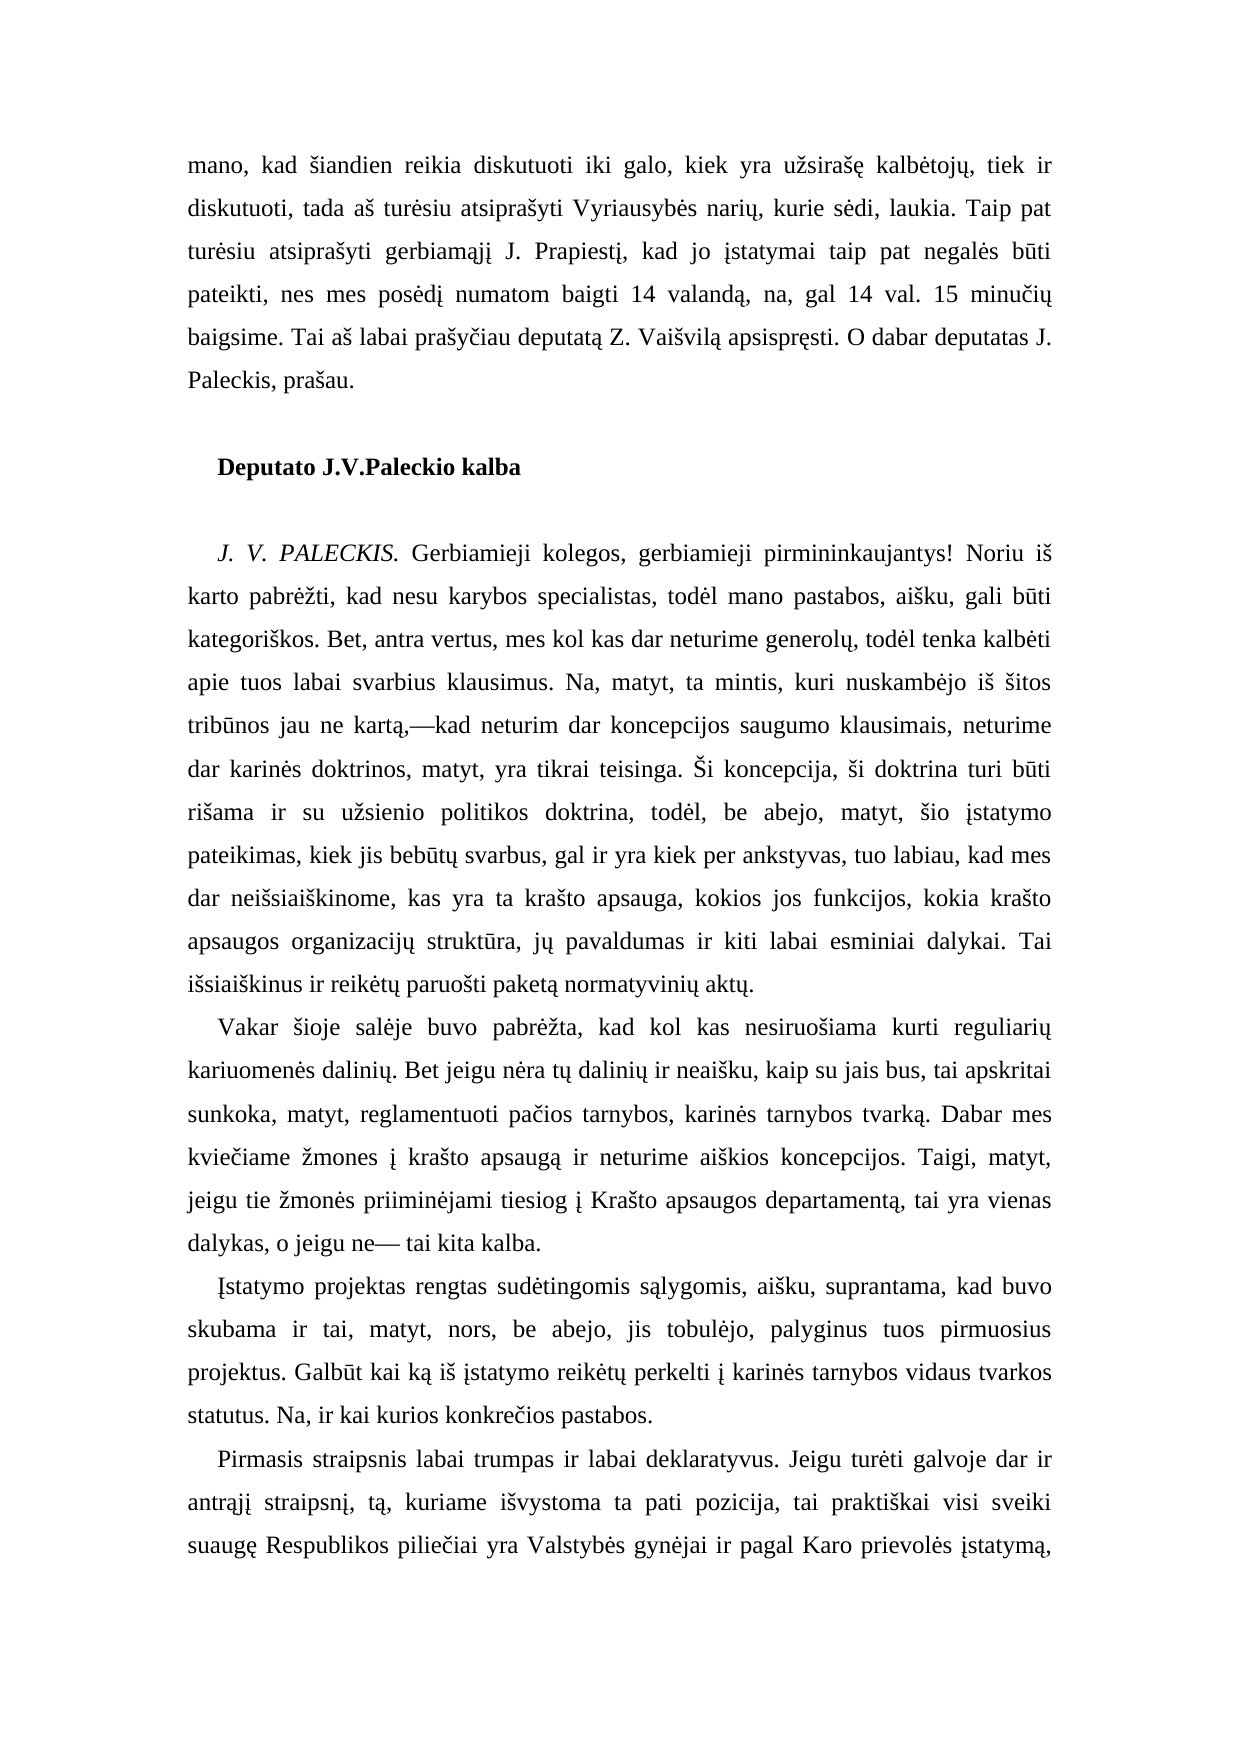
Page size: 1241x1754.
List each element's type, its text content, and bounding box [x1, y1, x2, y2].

text Deputato J.V.Paleckio kalba [187, 452, 1053, 481]
text mano, kad šiandien reikia diskutuoti iki galo, kiek yra užsirašę kalbėtojų, tiek ir diskutuoti, tada aš turėsiu atsiprašyti Vyriausybės narių, kurie sėdi, laukia. Taip pat turėsiu atsiprašyti gerbiamąjį J. Prapiestį, kad jo įstatymai taip pat negalės būti pateikti, nes mes posėdį numatom baigti 14 valandą, na, gal 14 val. 15 minučių baigsime. Tai aš labai prašyčiau deputatą Z. Vaišvilą apsispręsti. O dabar deputatas J. Paleckis, prašau. [187, 150, 1053, 394]
text J. V. PALECKIS. Gerbiamieji kolegos, gerbiamieji pirmininkaujantys! Noriu iš karto pabrėžti, kad nesu karybos specialistas, todėl mano pastabos, aišku, gali būti kategoriškos. Bet, antra vertus, mes kol kas dar neturime generolų, todėl tenka kalbėti apie tuos labai svarbius klausimus. Na, matyt, ta mintis, kuri nuskambėjo iš šitos tribūnos jau ne kartą,—kad neturim dar koncepcijos saugumo klausimais, neturime dar karinės doktrinos, matyt, yra tikrai teisinga. Ši koncepcija, ši doktrina turi būti rišama ir su užsienio politikos doktrina, todėl, be abejo, matyt, šio įstatymo pateikimas, kiek jis bebūtų svarbus, gal ir yra kiek per ankstyvas, tuo labiau, kad mes dar neišsiaiškinome, kas yra ta krašto apsauga, kokios jos funkcijos, kokia krašto apsaugos organizacijų struktūra, jų pavaldumas ir kiti labai esminiai dalykai. Tai išsiaiškinus ir reikėtų paruošti paketą normatyvinių aktų. [187, 538, 1053, 998]
text Pirmasis straipsnis labai trumpas ir labai deklaratyvus. Jeigu turėti galvoje dar ir antrąjį straipsnį, tą, kuriame išvystoma ta pati pozicija, tai praktiškai visi sveiki suaugę Respublikos piliečiai yra Valstybės gynėjai ir pagal Karo prievolės įstatymą, [187, 1444, 1053, 1559]
text Įstatymo projektas rengtas sudėtingomis sąlygomis, aišku, suprantama, kad buvo skubama ir tai, matyt, nors, be abejo, jis tobulėjo, palyginus tuos pirmuosius projektus. Galbūt kai ką iš įstatymo reikėtų perkelti į karinės tarnybos vidaus tvarkos statutus. Na, ir kai kurios konkrečios pastabos. [187, 1271, 1053, 1429]
text Vakar šioje salėje buvo pabrėžta, kad kol kas nesiruošiama kurti reguliarių kariuomenės dalinių. Bet jeigu nėra tų dalinių ir neaišku, kaip su jais bus, tai apskritai sunkoka, matyt, reglamentuoti pačios tarnybos, karinės tarnybos tvarką. Dabar mes kviečiame žmones į krašto apsaugą ir neturime aiškios koncepcijos. Taigi, matyt, jeigu tie žmonės priiminėjami tiesiog į Krašto apsaugos departamentą, tai yra vienas dalykas, o jeigu ne— tai kita kalba. [187, 1012, 1053, 1257]
